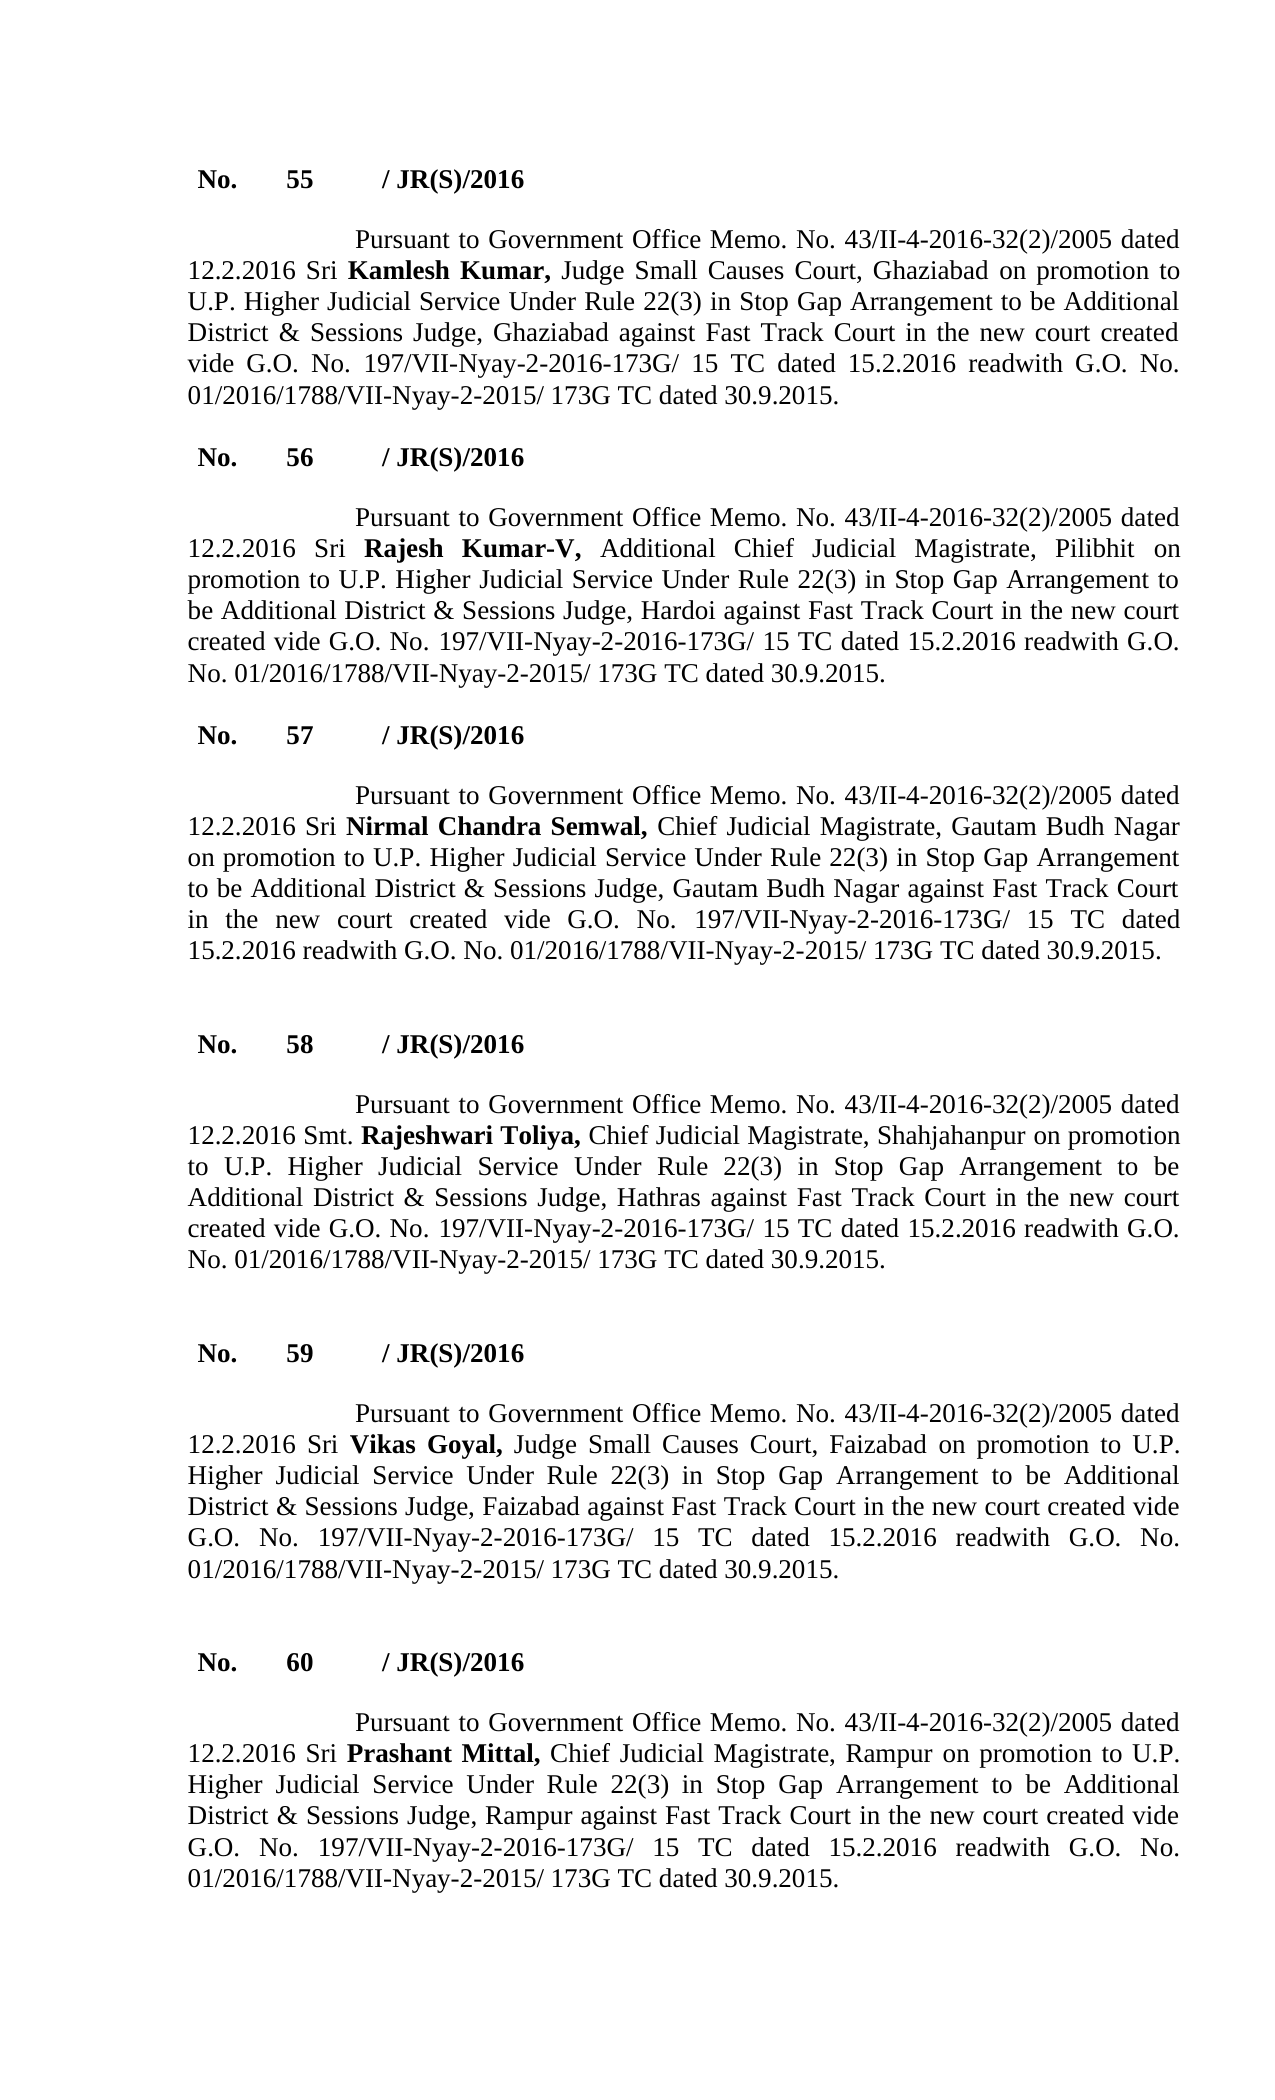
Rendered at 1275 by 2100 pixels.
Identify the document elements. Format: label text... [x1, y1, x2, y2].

table_header 56 [275, 441, 364, 472]
table_header No. [186, 1646, 275, 1677]
table_header / JR(S)/2016 [364, 719, 714, 750]
table_header / JR(S)/2016 [364, 1646, 714, 1677]
table_header No. [186, 719, 275, 750]
text Pursuant to Government Office Memo. No. 43/II-4-2016-32(2)/2005 dated 12.2.2016 Sri Nirmal Chandra Semwal, Chief Judicial Magistrate, Gautam Budh Nagar on promotion to U.P. Higher Judicial Service Under Rule 22(3) in Stop Gap Arrangement to be Additional District & Sessions Judge, Gautam Budh Nagar against Fast Track Court in the new court created vide G.O. No. 197/VII-Nyay-2-2016-173G/ 15 TC dated 15.2.2016 readwith G.O. No. 01/2016/1788/VII-Nyay-2-2015/ 173G TC dated 30.9.2015. [187, 779, 1181, 966]
text Pursuant to Government Office Memo. No. 43/II-4-2016-32(2)/2005 dated 12.2.2016 Sri Rajesh Kumar-V, Additional Chief Judicial Magistrate, Pilibhit on promotion to U.P. Higher Judicial Service Under Rule 22(3) in Stop Gap Arrangement to be Additional District & Sessions Judge, Hardoi against Fast Track Court in the new court created vide G.O. No. 197/VII-Nyay-2-2016-173G/ 15 TC dated 15.2.2016 readwith G.O. No. 01/2016/1788/VII-Nyay-2-2015/ 173G TC dated 30.9.2015. [187, 501, 1181, 688]
table_header 60 [275, 1646, 364, 1677]
table_header 57 [275, 719, 364, 750]
table_header No. [186, 163, 275, 194]
text Pursuant to Government Office Memo. No. 43/II-4-2016-32(2)/2005 dated 12.2.2016 Sri Prashant Mittal, Chief Judicial Magistrate, Rampur on promotion to U.P. Higher Judicial Service Under Rule 22(3) in Stop Gap Arrangement to be Additional District & Sessions Judge, Rampur against Fast Track Court in the new court created vide G.O. No. 197/VII-Nyay-2-2016-173G/ 15 TC dated 15.2.2016 readwith G.O. No. 01/2016/1788/VII-Nyay-2-2015/ 173G TC dated 30.9.2015. [187, 1706, 1181, 1893]
text Pursuant to Government Office Memo. No. 43/II-4-2016-32(2)/2005 dated 12.2.2016 Sri Kamlesh Kumar, Judge Small Causes Court, Ghaziabad on promotion to U.P. Higher Judicial Service Under Rule 22(3) in Stop Gap Arrangement to be Additional District & Sessions Judge, Ghaziabad against Fast Track Court in the new court created vide G.O. No. 197/VII-Nyay-2-2016-173G/ 15 TC dated 15.2.2016 readwith G.O. No. 01/2016/1788/VII-Nyay-2-2015/ 173G TC dated 30.9.2015. [187, 223, 1181, 410]
table_header No. [186, 1028, 275, 1059]
text Pursuant to Government Office Memo. No. 43/II-4-2016-32(2)/2005 dated 12.2.2016 Smt. Rajeshwari Toliya, Chief Judicial Magistrate, Shahjahanpur on promotion to U.P. Higher Judicial Service Under Rule 22(3) in Stop Gap Arrangement to be Additional District & Sessions Judge, Hathras against Fast Track Court in the new court created vide G.O. No. 197/VII-Nyay-2-2016-173G/ 15 TC dated 15.2.2016 readwith G.O. No. 01/2016/1788/VII-Nyay-2-2015/ 173G TC dated 30.9.2015. [187, 1088, 1181, 1275]
table_header 55 [275, 163, 364, 194]
table_header / JR(S)/2016 [364, 163, 714, 194]
table_header No. [186, 1337, 275, 1368]
text Pursuant to Government Office Memo. No. 43/II-4-2016-32(2)/2005 dated 12.2.2016 Sri Vikas Goyal, Judge Small Causes Court, Faizabad on promotion to U.P. Higher Judicial Service Under Rule 22(3) in Stop Gap Arrangement to be Additional District & Sessions Judge, Faizabad against Fast Track Court in the new court created vide G.O. No. 197/VII-Nyay-2-2016-173G/ 15 TC dated 15.2.2016 readwith G.O. No. 01/2016/1788/VII-Nyay-2-2015/ 173G TC dated 30.9.2015. [187, 1397, 1181, 1584]
table_header / JR(S)/2016 [364, 1337, 714, 1368]
table_header / JR(S)/2016 [364, 1028, 714, 1059]
table_header / JR(S)/2016 [364, 441, 714, 472]
table_header No. [186, 441, 275, 472]
table_header 59 [275, 1337, 364, 1368]
table_header 58 [275, 1028, 364, 1059]
